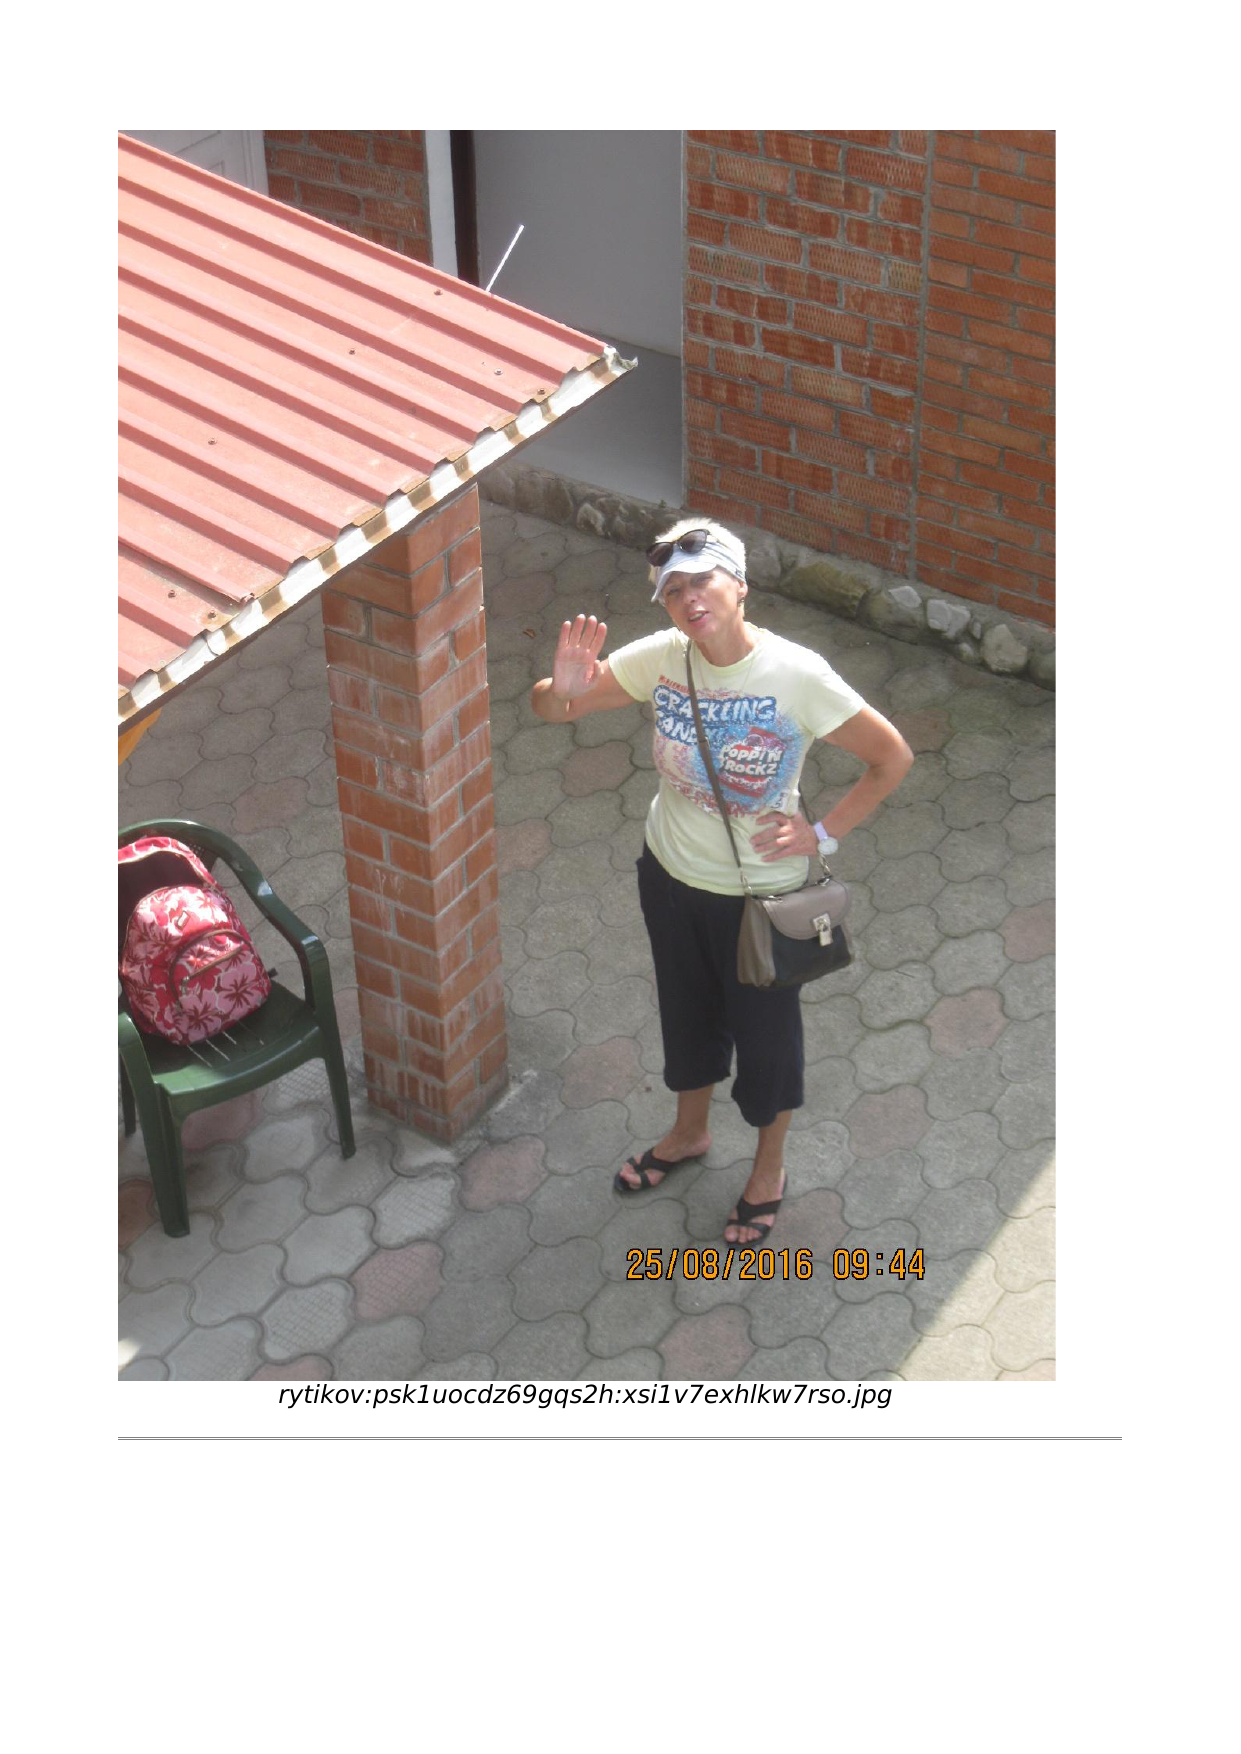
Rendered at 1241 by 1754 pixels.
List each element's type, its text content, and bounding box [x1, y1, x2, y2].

text rytikov:psk1uocdz69gqs2h:xsi1v7exhlkw7rso.jpg [118, 1381, 1056, 1410]
picture [118, 130, 1056, 1381]
